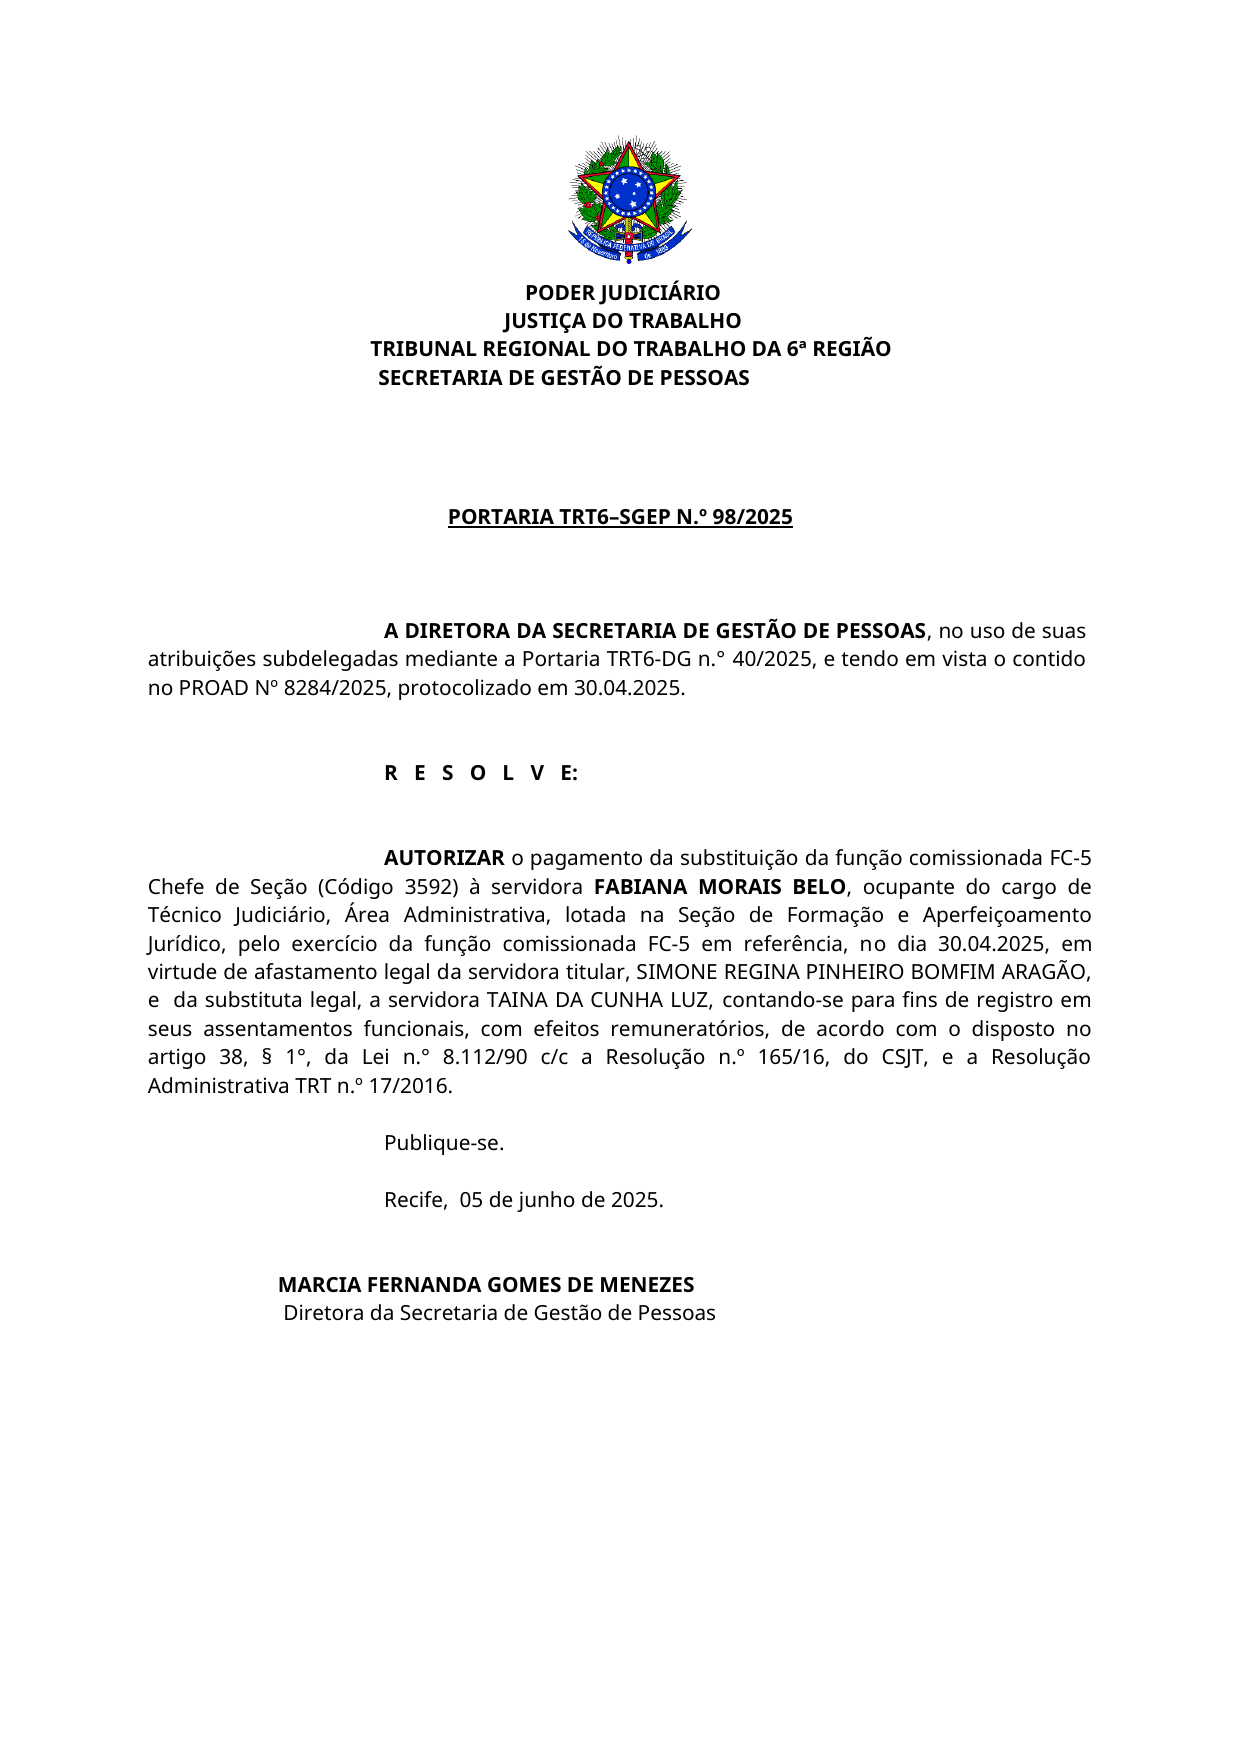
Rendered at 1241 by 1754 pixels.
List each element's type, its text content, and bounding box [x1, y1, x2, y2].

subtitle PORTARIA TRT6–SGEP N.º 98/2025 [148, 502, 1092, 531]
subtitle SECRETARIA DE GESTÃO DE PESSOAS [148, 363, 1087, 391]
subtitle Recife, 05 de junho de 2025. [148, 1185, 1092, 1213]
subtitle AUTORIZAR o pagamento da substituição da função comissionada FC-5 Chefe de Seção (Código 3592) à servidora FABIANA MORAIS BELO, ocupante do cargo de Técnico Judiciário, Área Administrativa, lotada na Seção de Formação e Aperfeiçoamento Jurídico, pelo exercício da função comissionada FC-5 em referência, no dia 30.04.2025, em virtude de afastamento legal da servidora titular, SIMONE REGINA PINHEIRO BOMFIM ARAGÃO, e da substituta legal, a servidora TAINA DA CUNHA LUZ, contando-se para fins de registro em seus assentamentos funcionais, com efeitos remuneratórios, de acordo com o disposto no artigo 38, § 1°, da Lei n.° 8.112/90 c/c a Resolução n.º 165/16, do CSJT, e a Resolução Administrativa TRT n.º 17/2016. [148, 843, 1092, 1099]
subtitle TRIBUNAL REGIONAL DO TRABALHO DA 6ª REGIÃO [148, 334, 1092, 363]
picture [561, 132, 695, 266]
subtitle Diretora da Secretaria de Gestão de Pessoas [148, 1298, 1092, 1327]
subtitle JUSTIÇA DO TRABALHO [148, 306, 1092, 334]
subtitle PODER JUDICIÁRIO [148, 278, 1092, 306]
subtitle Publique-se. [148, 1128, 1092, 1156]
subtitle R E S O L V E: [148, 758, 1087, 787]
subtitle MARCIA FERNANDA GOMES DE MENEZES [148, 1270, 1092, 1298]
subtitle A DIRETORA DA SECRETARIA DE GESTÃO DE PESSOAS, no uso de suas atribuições subdelegadas mediante a Portaria TRT6-DG n.° 40/2025, e tendo em vista o contido no PROAD Nº 8284/2025, protocolizado em 30.04.2025. [148, 616, 1087, 701]
